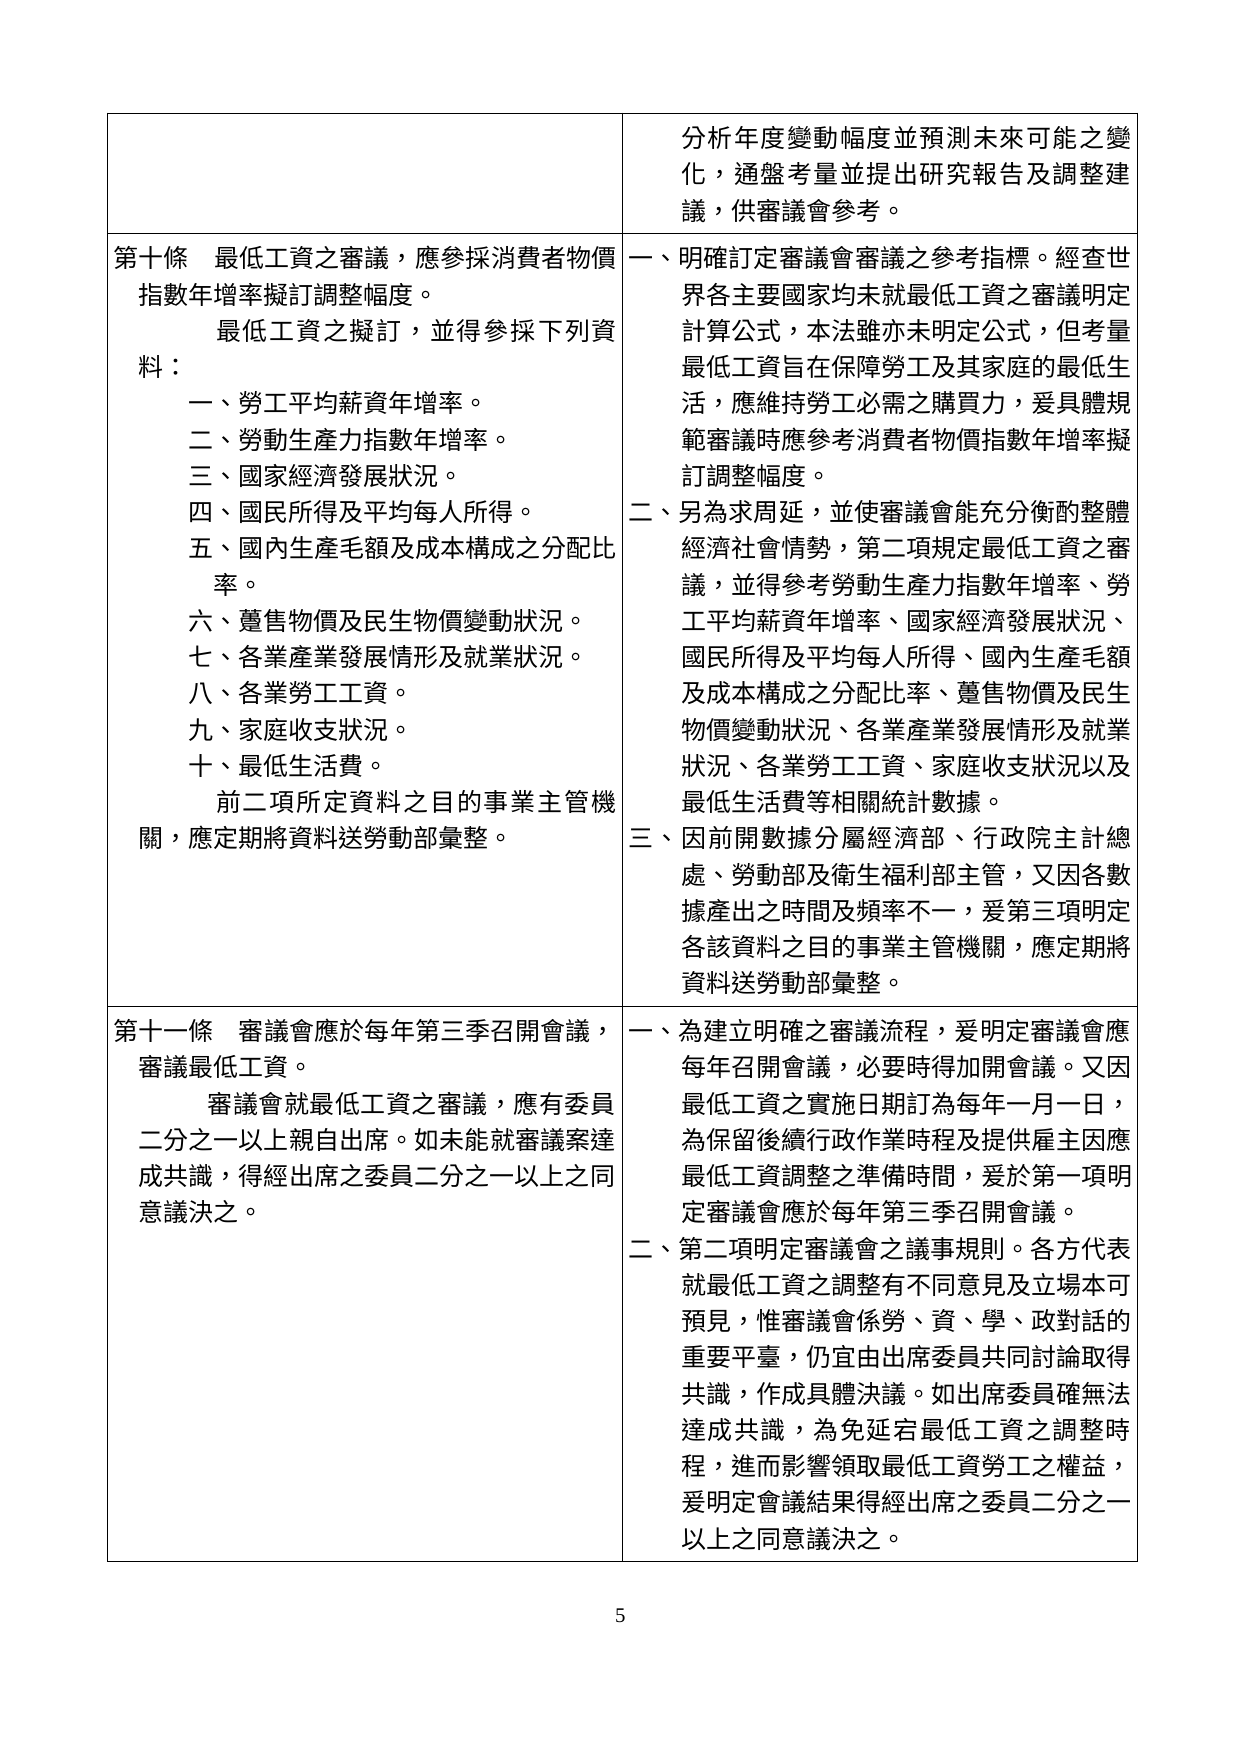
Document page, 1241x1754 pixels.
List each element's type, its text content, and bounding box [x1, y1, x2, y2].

table_cell 分析年度變動幅度並預測未來可能之變化，通盤考量並提出研究報告及調整建議，供審議會參考。 [623, 114, 1137, 233]
table_cell 第十一條 審議會應於每年第三季召開會議，審議最低工資。 審議會就最低工資之審議，應有委員二分之一以上親自出席。如未能就審議案達成共識，得經出席之委員二分之一以上之同意議決之。 [108, 1007, 622, 1561]
table_cell 第十條 最低工資之審議，應參採消費者物價指數年增率擬訂調整幅度。 最低工資之擬訂，並得參採下列資料： 一、勞工平均薪資年增率。 二、勞動生產力指數年增率。 三、國家經濟發展狀況。 四、國民所得及平均每人所得。 五、國內生產毛額及成本構成之分配比率。 六、躉售物價及民生物價變動狀況。 七、各業產業發展情形及就業狀況。 八、各業勞工工資。 九、家庭收支狀況。 十、最低生活費。 前二項所定資料之目的事業主管機關，應定期將資料送勞動部彙整。 [108, 234, 622, 1006]
table_cell 一、明確訂定審議會審議之參考指標。經查世界各主要國家均未就最低工資之審議明定計算公式，本法雖亦未明定公式，但考量最低工資旨在保障勞工及其家庭的最低生活，應維持勞工必需之購買力，爰具體規範審議時應參考消費者物價指數年增率擬訂調整幅度。 二、另為求周延，並使審議會能充分衡酌整體經濟社會情勢，第二項規定最低工資之審議，並得參考勞動生產力指數年增率、勞工平均薪資年增率、國家經濟發展狀況、國民所得及平均每人所得、國內生產毛額及成本構成之分配比率、躉售物價及民生物價變動狀況、各業產業發展情形及就業狀況、各業勞工工資、家庭收支狀況以及最低生活費等相關統計數據。 三、因前開數據分屬經濟部、行政院主計總處、勞動部及衛生福利部主管，又因各數據產出之時間及頻率不一，爰第三項明定各該資料之目的事業主管機關，應定期將資料送勞動部彙整。 [623, 234, 1137, 1006]
table_cell [108, 114, 622, 233]
table_cell 一、為建立明確之審議流程，爰明定審議會應每年召開會議，必要時得加開會議。又因最低工資之實施日期訂為每年一月一日，為保留後續行政作業時程及提供雇主因應最低工資調整之準備時間，爰於第一項明定審議會應於每年第三季召開會議。 二、第二項明定審議會之議事規則。各方代表就最低工資之調整有不同意見及立場本可預見，惟審議會係勞、資、學、政對話的重要平臺，仍宜由出席委員共同討論取得共識，作成具體決議。如出席委員確無法達成共識，為免延宕最低工資之調整時程，進而影響領取最低工資勞工之權益，爰明定會議結果得經出席之委員二分之一以上之同意議決之。 [623, 1007, 1137, 1561]
